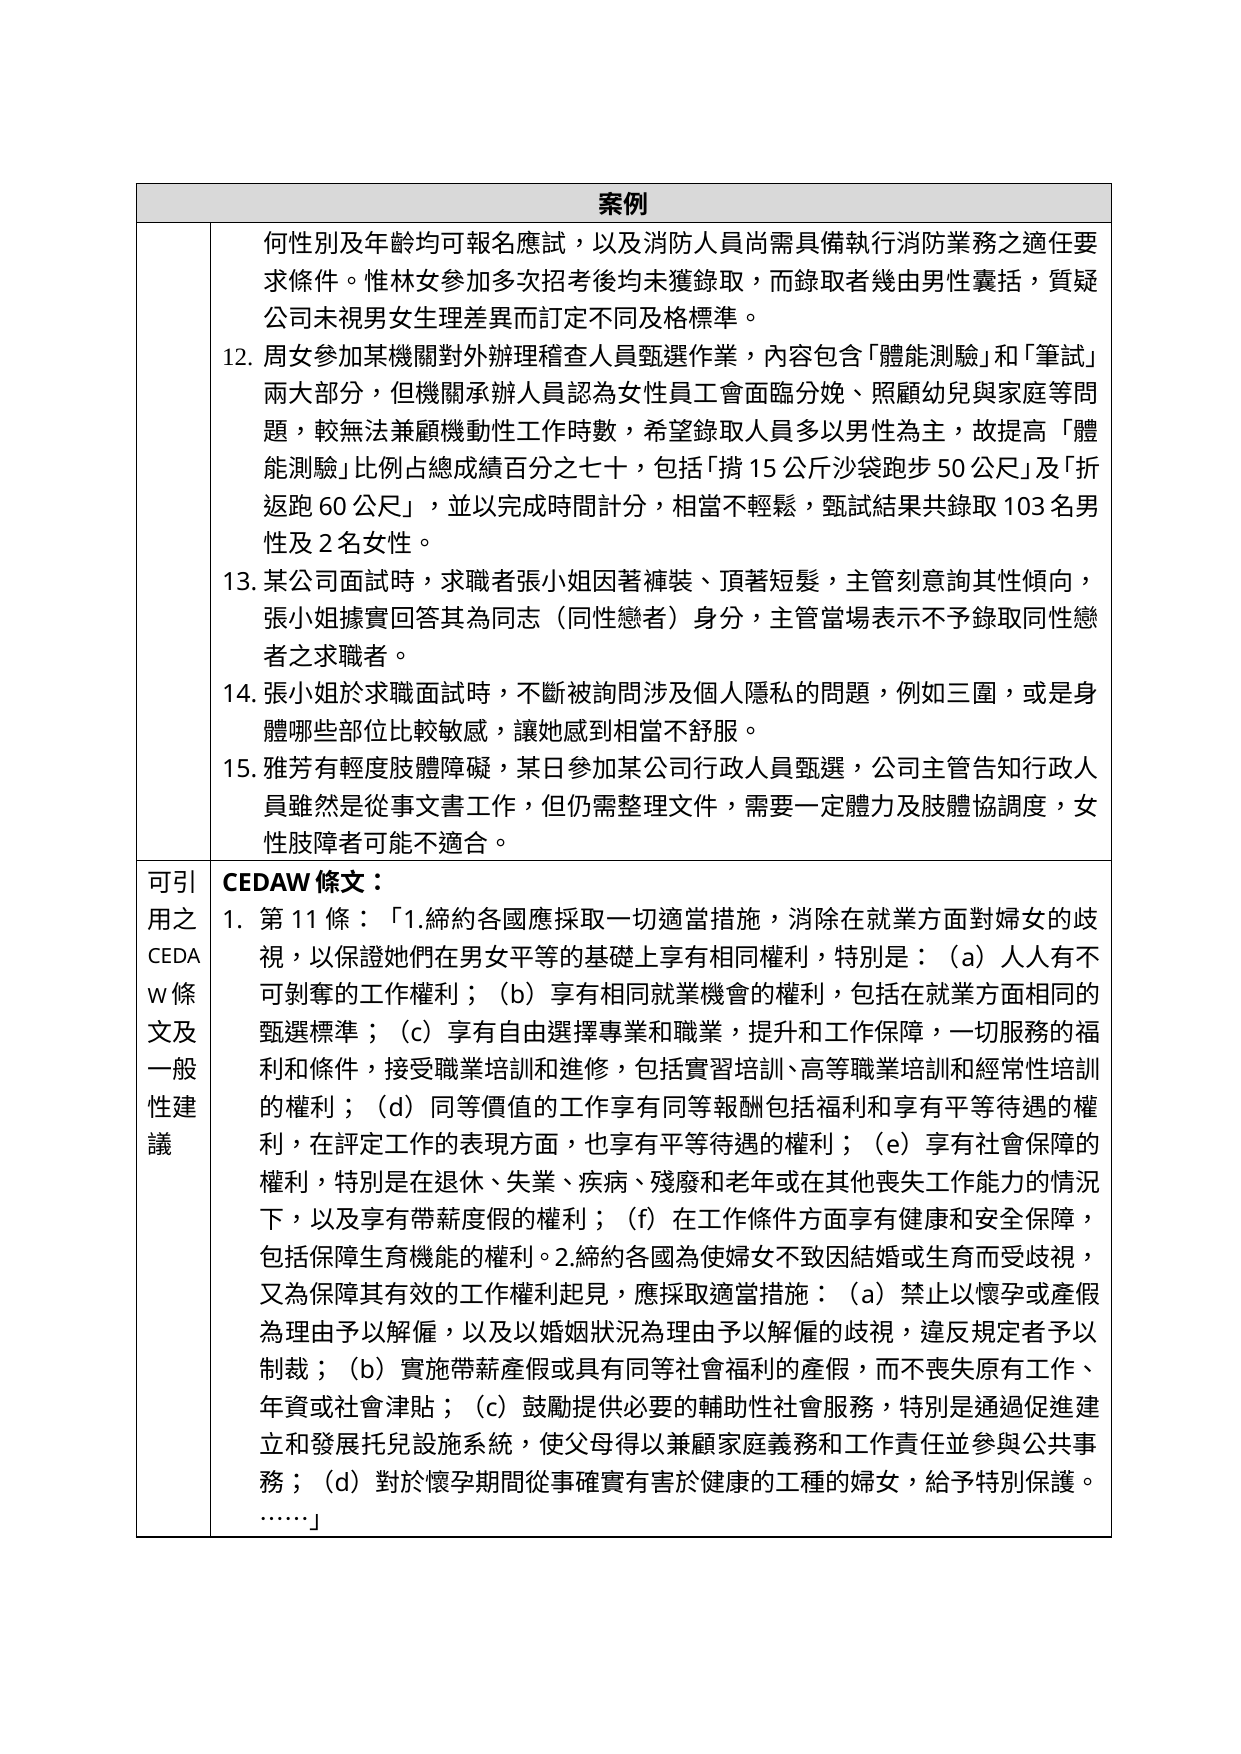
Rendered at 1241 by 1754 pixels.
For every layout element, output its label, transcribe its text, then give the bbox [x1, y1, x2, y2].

table_cell 何性別及年齡均可報名應試，以及消防人員尚需具備執行消防業務之適任要求條件。惟林女參加多次招考後均未獲錄取，而錄取者幾由男性囊括，質疑公司未視男女生理差異而訂定不同及格標準。 周女參加某機關對外辦理稽查人員甄選作業，內容包含「體能測驗」和「筆試」兩大部分，但機關承辦人員認為女性員工會面臨分娩、照顧幼兒與家庭等問題，較無法兼顧機動性工作時數，希望錄取人員多以男性為主，故提高「體能測驗」比例占總成績百分之七十，包括「揹15公斤沙袋跑步50公尺」及「折返跑60公尺」，並以完成時間計分，相當不輕鬆，甄試結果共錄取103名男性及2名女性。 某公司面試時，求職者張小姐因著褲裝、頂著短髮，主管刻意詢其性傾向，張小姐據實回答其為同志（同性戀者）身分，主管當場表示不予錄取同性戀者之求職者。 張小姐於求職面試時，不斷被詢問涉及個人隱私的問題，例如三圍，或是身體哪些部位比較敏感，讓她感到相當不舒服。 雅芳有輕度肢體障礙，某日參加某公司行政人員甄選，公司主管告知行政人員雖然是從事文書工作，但仍需整理文件，需要一定體力及肢體協調度，女性肢障者可能不適合。 [211, 223, 1111, 860]
table_cell CEDAW條文： 第11條：「1.締約各國應採取一切適當措施，消除在就業方面對婦女的歧視，以保證她們在男女平等的基礎上享有相同權利，特別是：（a）人人有不可剝奪的工作權利；（b）享有相同就業機會的權利，包括在就業方面相同的甄選標準；（c）享有自由選擇專業和職業，提升和工作保障，一切服務的福利和條件，接受職業培訓和進修，包括實習培訓、高等職業培訓和經常性培訓的權利；（d）同等價值的工作享有同等報酬包括福利和享有平等待遇的權利，在評定工作的表現方面，也享有平等待遇的權利；（e）享有社會保障的權利，特別是在退休、失業、疾病、殘廢和老年或在其他喪失工作能力的情況下，以及享有帶薪度假的權利；（f）在工作條件方面享有健康和安全保障，包括保障生育機能的權利。2.締約各國為使婦女不致因結婚或生育而受歧視，又為保障其有效的工作權利起見，應採取適當措施：（a）禁止以懷孕或產假為理由予以解僱，以及以婚姻狀況為理由予以解僱的歧視，違反規定者予以制裁；（b）實施帶薪產假或具有同等社會福利的產假，而不喪失原有工作、年資或社會津貼；（c）鼓勵提供必要的輔助性社會服務，特別是通過促進建立和發展托兒設施系統，使父母得以兼顧家庭義務和工作責任並參與公共事務；（d）對於懷孕期間從事確實有害於健康的工種的婦女，給予特別保護。……」 第2條：「締約各國譴責對婦女一切形式的歧視，協議立即用一切適當辦法，推行消除對婦女歧視的政策。為此目的，承擔：……（b）採取適當立法和其他措施，包括在適當情況下實行制裁，以禁止對婦女的一切歧視；（c）為婦女確立與男子平等權利的法律保護，通過各國的主管法庭及其他公共機構，保證切實保護婦女不受任何歧視；（d）不採取任何歧視婦女的行為或做法，並保證政府當局和公共機構的行動都不違背這項義務；（e）採取一切適當措施，消除任何個人、組織或企業對婦女的歧視；（f）採取一切適當措施，包括制定法律，以修改或廢除構成對婦女歧視的現行法律、規章、習俗和慣例；……」 第4條：「1.締約各國為加速實現男女事實上的平等而採取的暫行特別措施，不得視為本公約所指的歧視，亦不得因此導致維持不平等的標準或另立標準；這些措施應在男女機會和待遇平等的目的達到之後，停止採用。2.締約各國為保護母性而採取的特別措施，包括本公約所列各項措施，不得視為歧視。」 第5條：「……（a）改變男女的社會和文化行為模式，以消除基於性別而分尊卑觀念或基於男女任務定型所產生的偏見、習俗和一切其他做法。……」 一般性建議： 第24號第28段：「敦促其他締約國於報告為遵守第12條所採取的措施時，應認識該條與《公約》中與婦女保健相關的其他條款，包括第5條(b)款：要求締約國確保家庭教育應包括正確瞭解母性的社會功能……；第11條：一部分係關於職場中保護婦女的健康和安全，包括維護生育功能、懷孕期間不擔任有害工作的特別保護，以及提供支薪的產假；……」 第25號第31段：「……委員會提請締約國注意，全面反歧視法、機會平等法，或關於男女平等的行政命令等，得以指導應採取何項暫行特別措施，……。該等指導亦得包含就業或教育的特別立法中。關於不歧視和暫行特別措施的相關立法，應涵蓋政府官員及私人組織或企業。」 第25號第38段：「請締約國注意，應採取暫行特別措施加速改變、消除歧視婦女或對婦女不利的文化、刻板態度和行為。……」 第27號第29段:「締約國必須承認高齡婦女係社會的重要資源，有義務採取包括立法在內的一切適當措施，以消除對高齡婦女的歧視。締約國應根據《公約》第4條第1款和委員會第23號(1997年)、第25號(2004年)一般性建議，採取具備性別敏感度和特定年齡的政策及措施，包括暫行特別措施，以確保高齡婦女有效充分參與政治、社會、經濟、文化和公民生活，及其社會的任何其他領域。」 第27號第41段:「締約國有義務使高齡婦女便於參與有薪酬的工作，不因其年齡和性別而受到歧視。締約國應確保特別注意解決高齡婦女在工作中可能面臨的問題，確保其不受強迫提前退休或陷入類似的境況。締約國亦應監測與性別有關的工資差距對高齡婦女的影響。」 第28號第16段:「締約國有義務尊重、保護和實現婦女不受歧視的權利，確保婦女的發展和進步，以改善其處境，實現法律、事實或實質的男女平等。締約國應確保不對婦女實施直接或間接歧視。對婦女的直接歧視，包括明顯以性或性別差異為由，實施區別待遇。對婦女的間接歧視，係指法律、政策、方案或做法看似對男性和女性並無偏頗，但實際上造成歧視婦女的效果。因為明顯中性的措施並未考慮原本存在的不平等狀況。此外，因為不承認歧視的結構、歷史模式，以及男女之間不平等的權力關係，可能使現有的不平等狀況因間接歧視更為惡化。」 第28號第18段：「……以性和性別為由而對婦女的歧視，與其他影響婦女的因素息息相關，如：種族、族裔、宗教或信仰、健康狀況、年齡、階級、種姓、性取向和性別認同等。……締約國必須從法律上承認該等交叉形式的歧視，以及對婦女的相關綜合負面影響，並禁止此類歧視。締約國亦需制訂和實施消除此類歧視的政策和方案，包括根據《公約》第4條第1項和第25號一般性建議，酌情採取暫行特別措施。」 第28號第32段：「第2條(b)款規定締約國有義務確保禁止歧視，以及當促進男女平等的法律，因違反《公約》的行為使婦女受到歧視提供適當的補救辦法……。」 第28號第34段：「締約國必須確保婦女得以援引平等原則，作為當公務人員或私人行為違反《公約》而為歧視行為時，提出起訴的依據。締約國還必須確保婦女能夠及時利用可負擔及可獲得的補救辦法，於必要時提供法律援助，由獨立的主管法院或法庭進行公正審訊，妥善處理其投訴。……」 [211, 861, 1111, 1536]
table_cell [137, 223, 210, 860]
table_cell 可引用之CEDAW條文及一般性建議 [137, 861, 210, 1536]
table_header 案例 [137, 184, 1111, 222]
